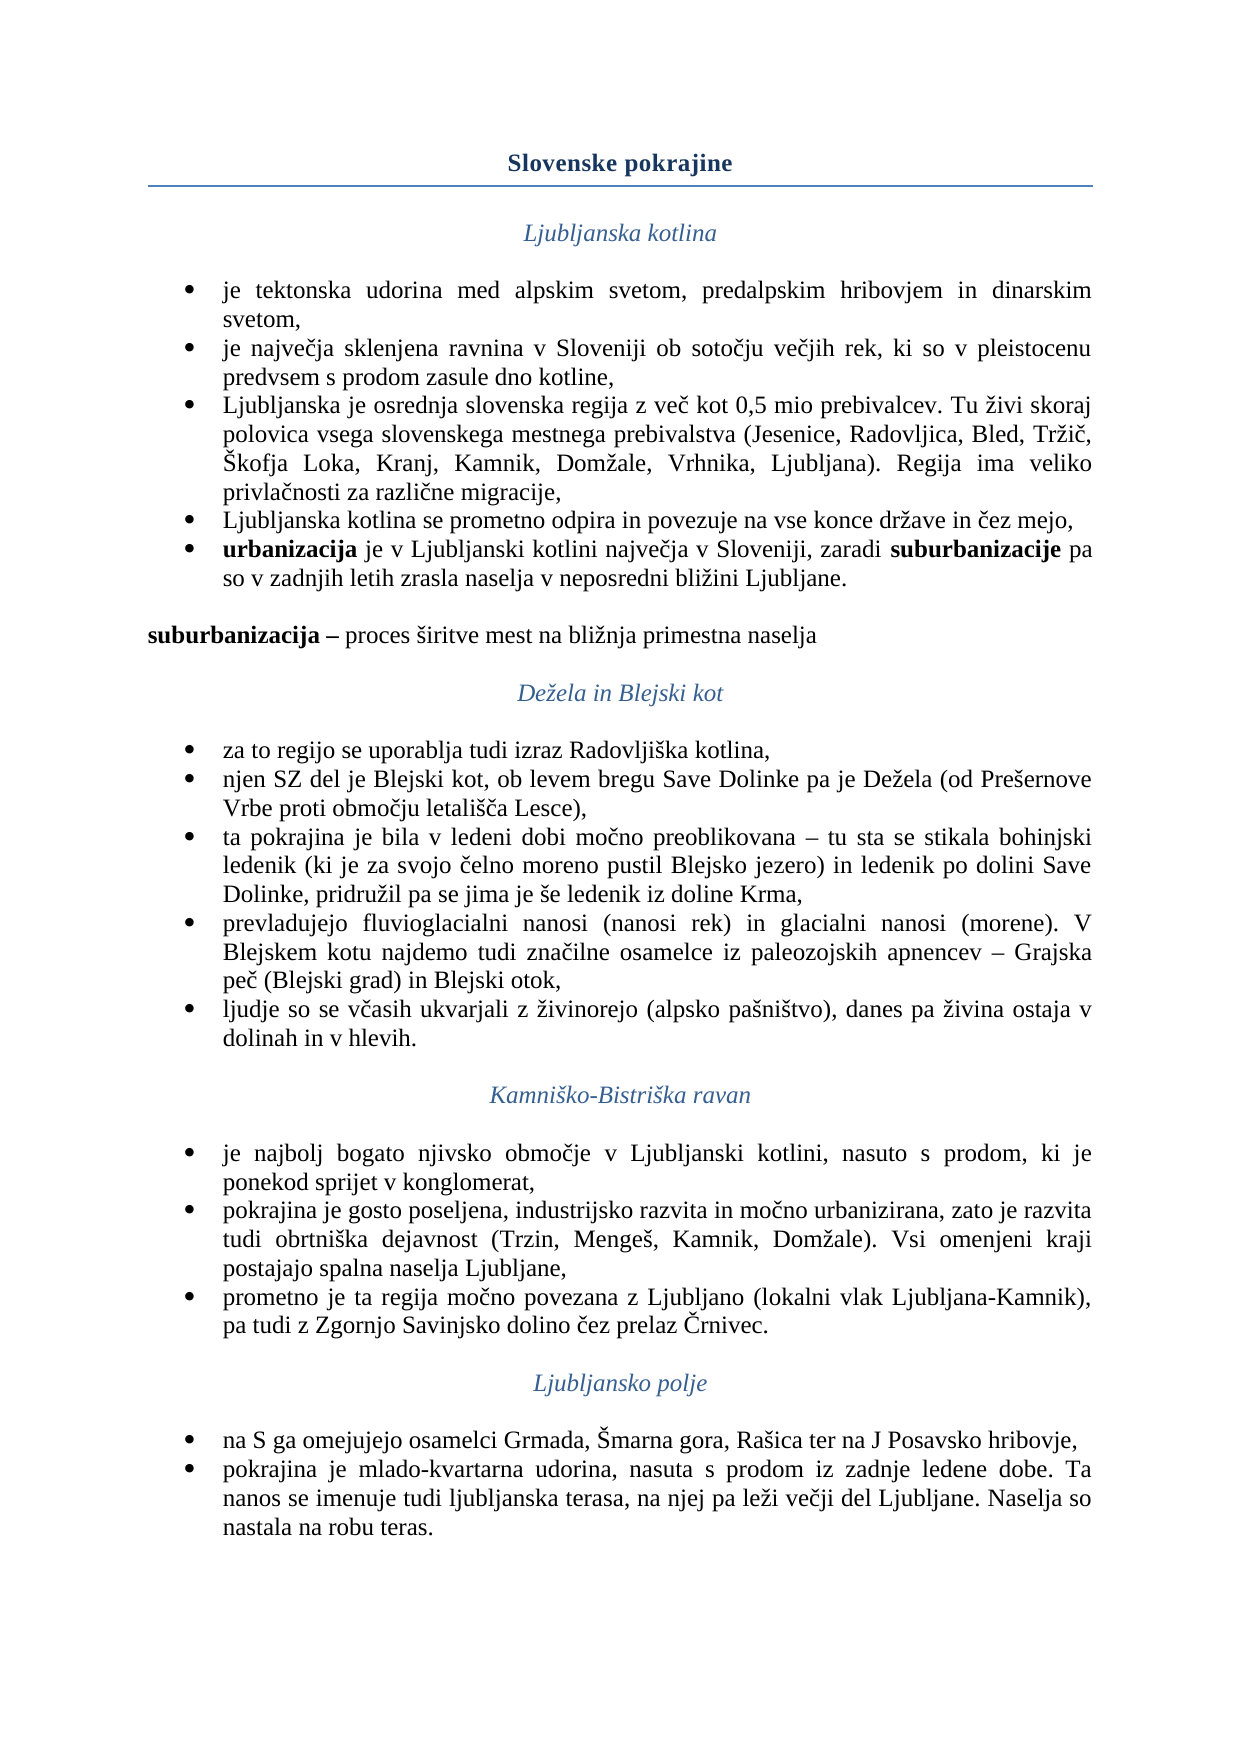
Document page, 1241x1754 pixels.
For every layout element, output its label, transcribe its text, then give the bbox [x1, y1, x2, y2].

title Slovenske pokrajine [148, 148, 1093, 185]
subtitle Dežela in Blejski kot [148, 678, 1093, 707]
text suburbanizacija – proces širitve mest na bližnja primestna naselja [148, 621, 1093, 649]
list Ljubljanska kotlina se prometno odpira in povezuje na vse konce države in čez mejo, [185, 506, 1093, 534]
list urbanizacija je v Ljubljanski kotlini največja v Sloveniji, zaradi suburbanizacije pa so v zadnjih letih zrasla naselja v neposredni bližini Ljubljane. [185, 534, 1093, 592]
list njen SZ del je Blejski kot, ob levem bregu Save Dolinke pa je Dežela (od Prešernove Vrbe proti območju letališča Lesce), [185, 764, 1093, 822]
subtitle Kamniško-Bistriška ravan [148, 1081, 1093, 1109]
list prevladujejo fluvioglacialni nanosi (nanosi rek) in glacialni nanosi (morene). V Blejskem kotu najdemo tudi značilne osamelce iz paleozojskih apnencev – Grajska peč (Blejski grad) in Blejski otok, [185, 908, 1093, 994]
list je tektonska udorina med alpskim svetom, predalpskim hribovjem in dinarskim svetom, [185, 276, 1093, 333]
list za to regijo se uporablja tudi izraz Radovljiška kotlina, [185, 736, 1093, 764]
list ta pokrajina je bila v ledeni dobi močno preoblikovana – tu sta se stikala bohinjski ledenik (ki je za svojo čelno moreno pustil Blejsko jezero) in ledenik po dolini Save Dolinke, pridružil pa se jima je še ledenik iz doline Krma, [185, 822, 1093, 908]
list Ljubljanska je osrednja slovenska regija z več kot 0,5 mio prebivalcev. Tu živi skoraj polovica vsega slovenskega mestnega prebivalstva (Jesenice, Radovljica, Bled, Tržič, Škofja Loka, Kranj, Kamnik, Domžale, Vrhnika, Ljubljana). Regija ima veliko privlačnosti za različne migracije, [185, 391, 1093, 506]
list ljudje so se včasih ukvarjali z živinorejo (alpsko pašništvo), danes pa živina ostaja v dolinah in v hlevih. [185, 994, 1093, 1052]
list je najbolj bogato njivsko območje v Ljubljanski kotlini, nasuto s prodom, ki je ponekod sprijet v konglomerat, [185, 1138, 1093, 1196]
subtitle Ljubljansko polje [148, 1368, 1093, 1397]
subtitle Ljubljanska kotlina [148, 218, 1093, 247]
list je največja sklenjena ravnina v Sloveniji ob sotočju večjih rek, ki so v pleistocenu predvsem s prodom zasule dno kotline, [185, 333, 1093, 391]
list prometno je ta regija močno povezana z Ljubljano (lokalni vlak Ljubljana-Kamnik), pa tudi z Zgornjo Savinjsko dolino čez prelaz Črnivec. [185, 1282, 1093, 1339]
list na S ga omejujejo osamelci Grmada, Šmarna gora, Rašica ter na J Posavsko hribovje, [185, 1426, 1093, 1454]
list pokrajina je mlado-kvartarna udorina, nasuta s prodom iz zadnje ledene dobe. Ta nanos se imenuje tudi ljubljanska terasa, na njej pa leži večji del Ljubljane. Naselja so nastala na robu teras. [185, 1454, 1093, 1541]
list pokrajina je gosto poseljena, industrijsko razvita in močno urbanizirana, zato je razvita tudi obrtniška dejavnost (Trzin, Mengeš, Kamnik, Domžale). Vsi omenjeni kraji postajajo spalna naselja Ljubljane, [185, 1196, 1093, 1282]
